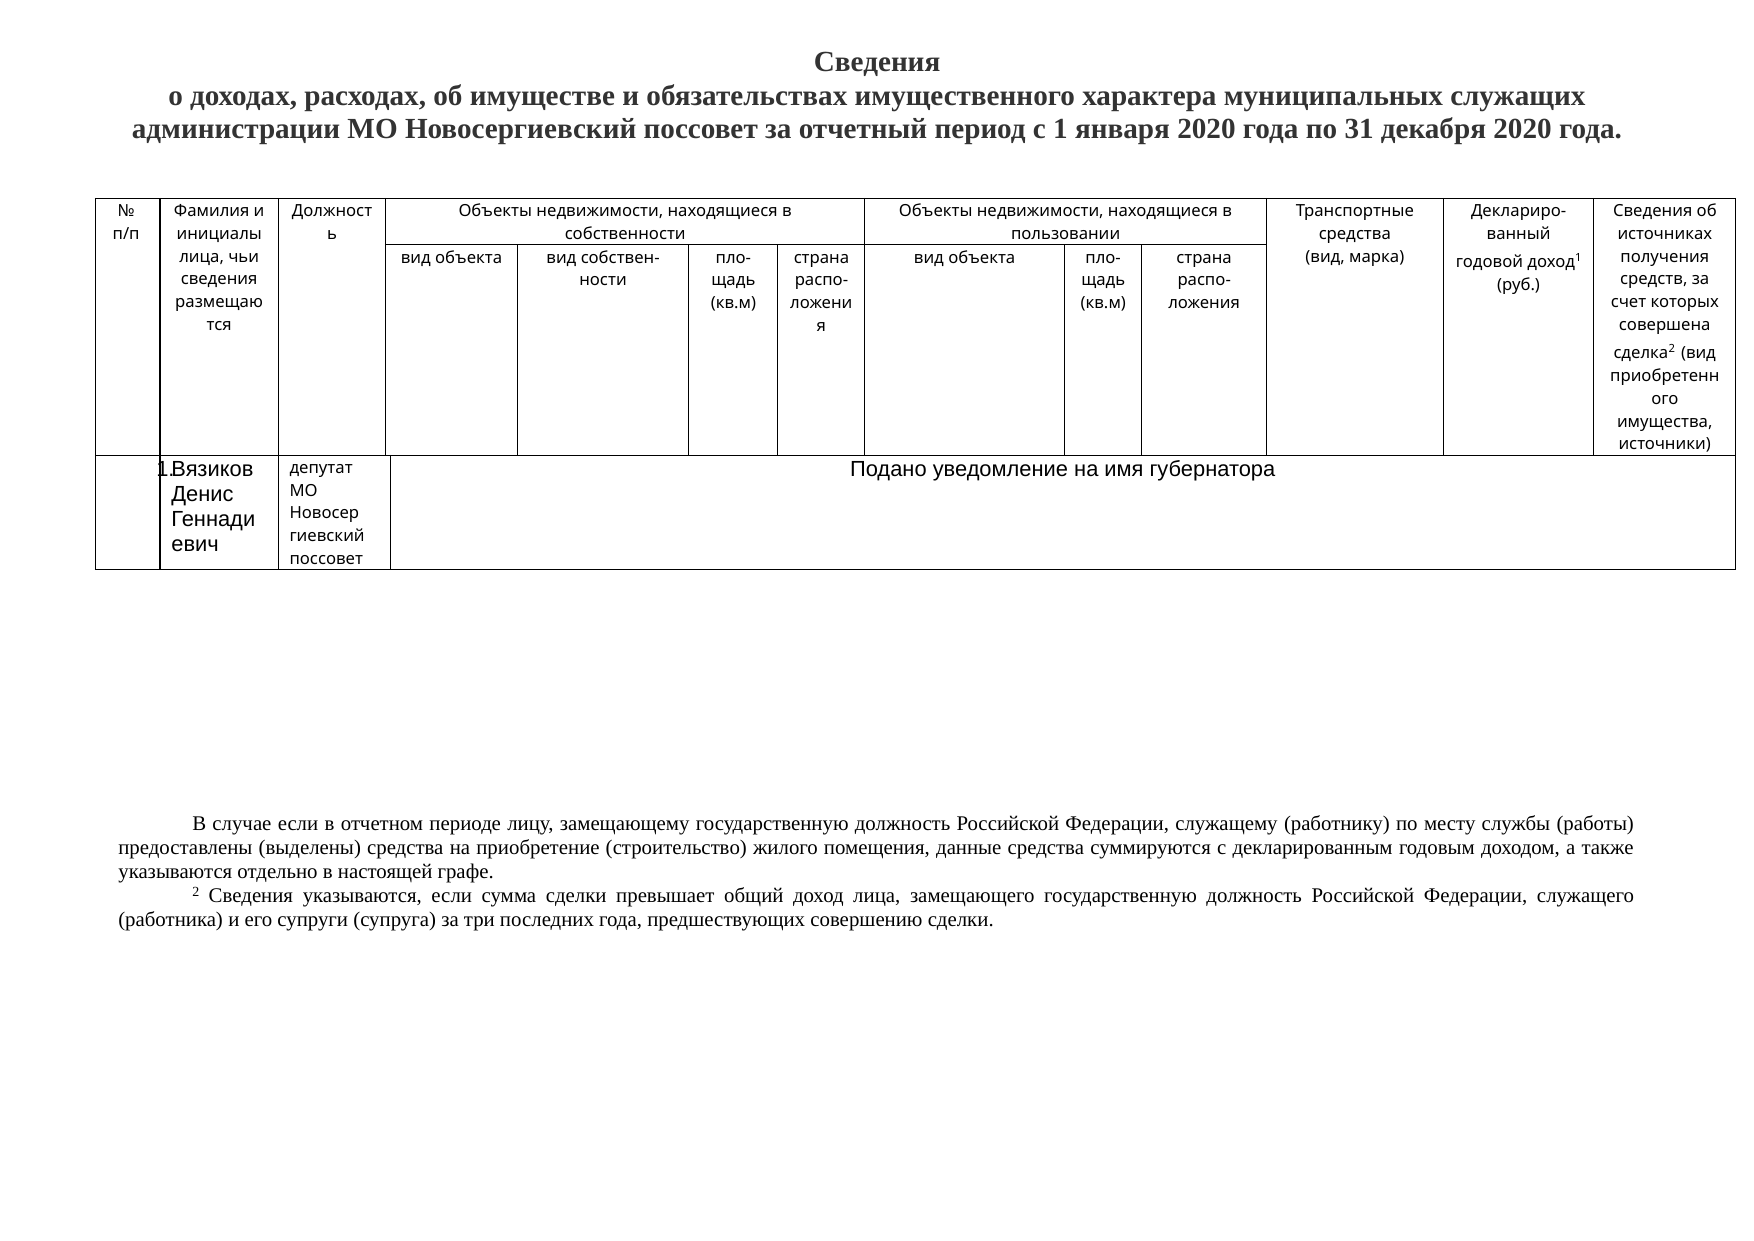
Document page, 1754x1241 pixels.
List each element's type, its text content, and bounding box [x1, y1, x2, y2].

table_header Объекты недвижимости, находящиеся в собственности [386, 199, 864, 244]
text В случае если в отчетном периоде лицу, замещающему государственную должность Российской Федерации, служащему (работнику) по месту службы (работы) предоставлены (выделены) средства на приобретение (строительство) жилого помещения, данные средства суммируются с декларированным годовым доходом, а также указываются отдельно в настоящей графе. [118, 811, 1636, 883]
table_cell пло-щадь (кв.м) [689, 245, 777, 455]
table_cell пло-щадь (кв.м) [1065, 245, 1141, 455]
text Сведения [118, 44, 1636, 78]
table_header Сведения об источниках получения средств, за счет которых совершена сделка2 (вид приобретенного имущества, источники) [1594, 199, 1735, 455]
table_cell Вязиков Денис Геннадиевич [161, 456, 278, 569]
table_header № п/п [96, 199, 159, 455]
table_header Должность [279, 199, 385, 455]
table_header Объекты недвижимости, находящиеся в пользовании [865, 199, 1266, 244]
table_cell вид объекта [386, 245, 517, 455]
table_cell [96, 456, 159, 569]
table_header Деклариро-ванный годовой доход1 (руб.) [1444, 199, 1593, 455]
table_cell вид объекта [865, 245, 1064, 455]
table_header Фамилия и инициалы лица, чьи сведения размещаются [161, 199, 278, 455]
table_cell страна распо-ложения [1142, 245, 1266, 455]
table_cell Подано уведомление на имя губернатора [391, 456, 1735, 569]
text 2 Сведения указываются, если сумма сделки превышает общий доход лица, замещающего государственную должность Российской Федерации, служащего (работника) и его супруги (супруга) за три последних года, предшествующих совершению сделки. [118, 883, 1636, 931]
table_cell страна распо-ложения [778, 245, 864, 455]
text о доходах, расходах, об имуществе и обязательствах имущественного характера муниципальных служащих администрации МО Новосергиевский поссовет за отчетный период с 1 января 2020 года по 31 декабря 2020 года. [118, 78, 1636, 145]
table_cell вид собствен-ности [518, 245, 688, 455]
table_cell депутат МО Новосер гиевский поссовет [279, 456, 390, 569]
table_header Транспортные средства (вид, марка) [1267, 199, 1443, 455]
